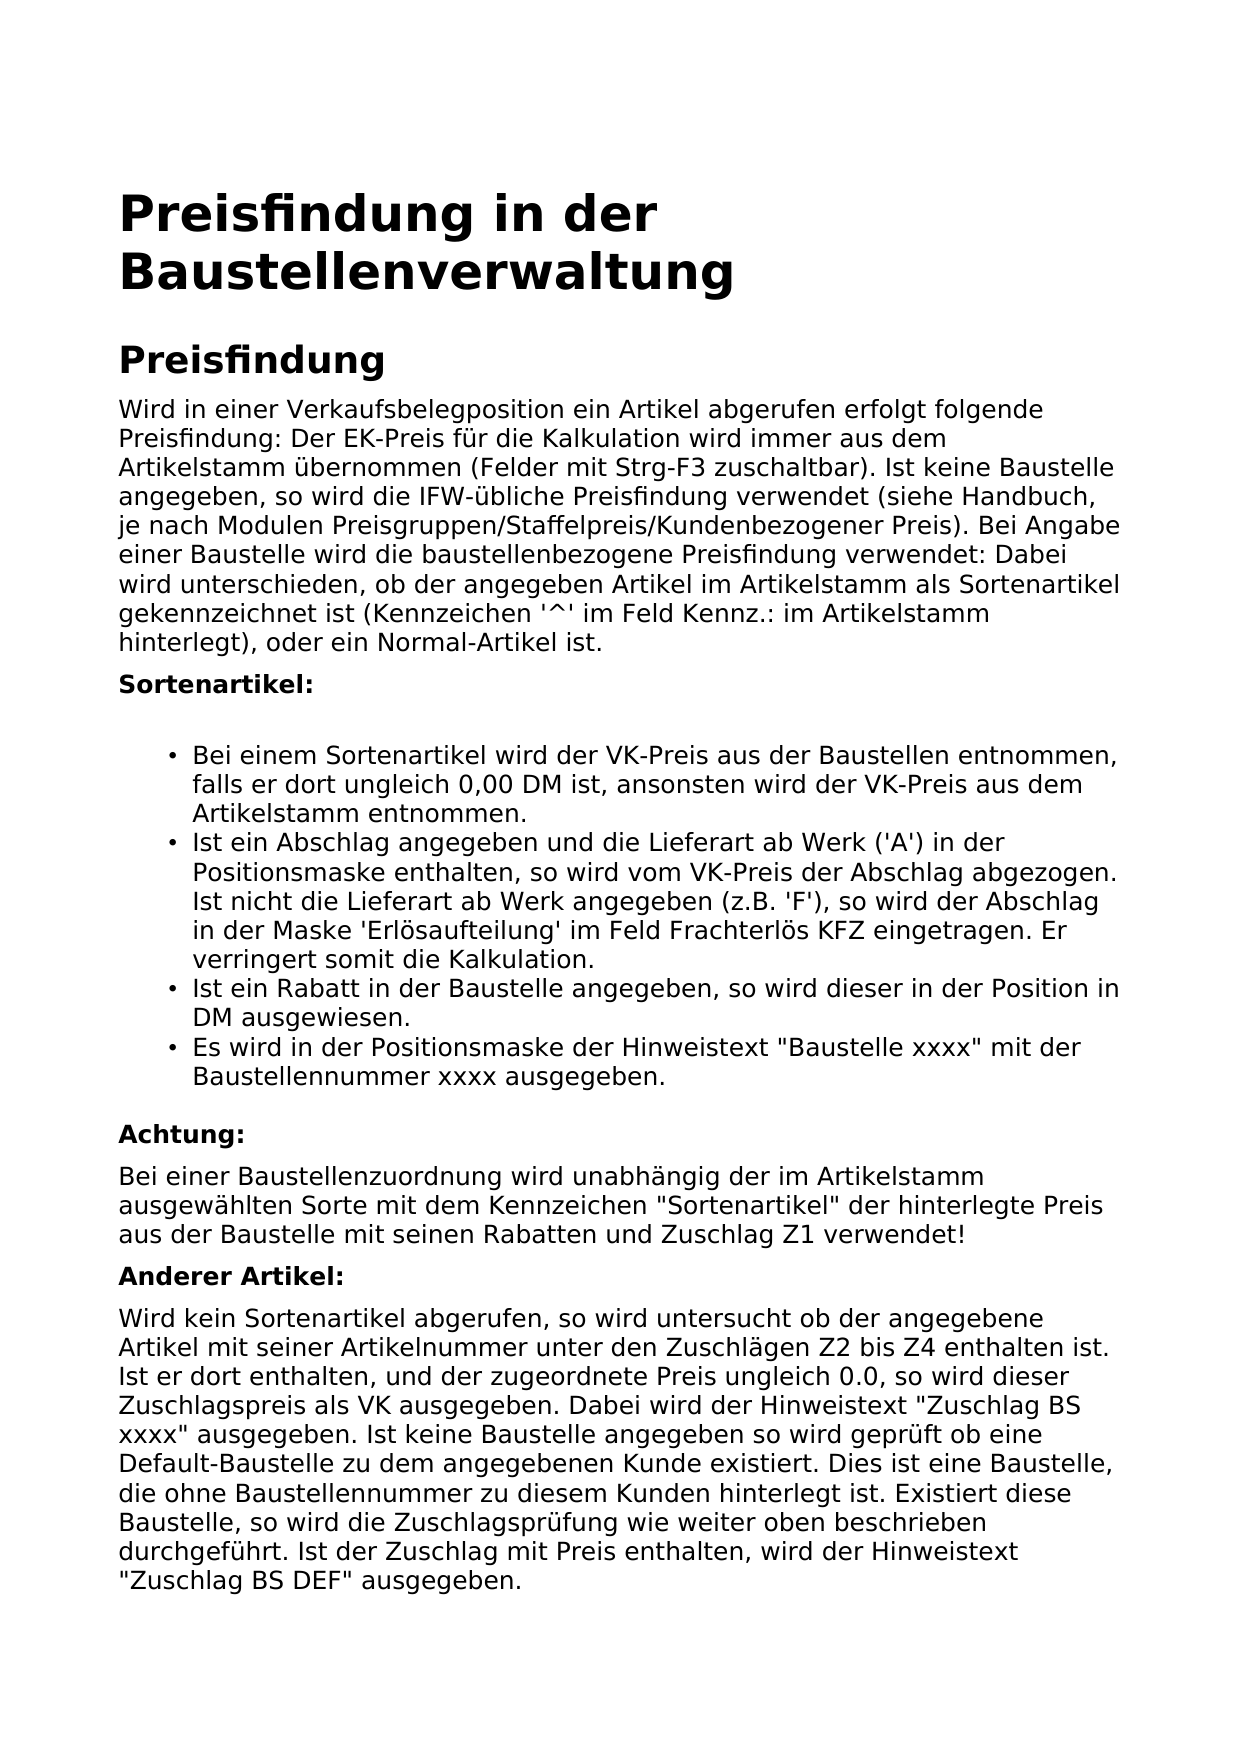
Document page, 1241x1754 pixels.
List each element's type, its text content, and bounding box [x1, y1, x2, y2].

list Bei einem Sortenartikel wird der VK-Preis aus der Baustellen entnommen, falls er dort ungleich 0,00 DM ist, ansonsten wird der VK-Preis aus dem Artikelstamm entnommen. [177, 741, 1122, 828]
list Ist ein Rabatt in der Baustelle angegeben, so wird dieser in der Position in DM ausgewiesen. [177, 974, 1122, 1033]
text Achtung: [118, 1121, 1122, 1150]
list Es wird in der Positionsmaske der Hinweistext "Baustelle xxxx" mit der Baustellennummer xxxx ausgegeben. [177, 1033, 1122, 1091]
list Ist ein Abschlag angegeben und die Lieferart ab Werk ('A') in der Positionsmaske enthalten, so wird vom VK-Preis der Abschlag abgezogen. Ist nicht die Lieferart ab Werk angegeben (z.B. 'F'), so wird der Abschlag in der Maske 'Erlösaufteilung' im Feld Frachterlös KFZ eingetragen. Er verringert somit die Kalkulation. [177, 828, 1122, 974]
text ﻿ [118, 118, 1122, 147]
text Wird in einer Verkaufsbelegposition ein Artikel abgerufen erfolgt folgende Preisfindung: Der EK-Preis für die Kalkulation wird immer aus dem Artikelstamm übernommen (Felder mit Strg-F3 zuschaltbar). Ist keine Baustelle angegeben, so wird die IFW-übliche Preisfindung verwendet (siehe Handbuch, je nach Modulen Preisgruppen/Staffelpreis/Kundenbezogener Preis). Bei Angabe einer Baustelle wird die baustellenbezogene Preisfindung verwendet: Dabei wird unterschieden, ob der angegeben Artikel im Artikelstamm als Sortenartikel gekennzeichnet ist (Kennzeichen '^' im Feld Kennz.: im Artikelstamm hinterlegt), oder ein Normal-Artikel ist. [118, 395, 1122, 657]
text Bei einer Baustellenzuordnung wird unabhängig der im Artikelstamm ausgewählten Sorte mit dem Kennzeichen "Sortenartikel" der hinterlegte Preis aus der Baustelle mit seinen Rabatten und Zuschlag Z1 verwendet! [118, 1162, 1122, 1250]
text Sortenartikel: [118, 670, 1122, 699]
text Wird kein Sortenartikel abgerufen, so wird untersucht ob der angegebene Artikel mit seiner Artikelnummer unter den Zuschlägen Z2 bis Z4 enthalten ist. Ist er dort enthalten, und der zugeordnete Preis ungleich 0.0, so wird dieser Zuschlagspreis als VK ausgegeben. Dabei wird der Hinweistext "Zuschlag BS xxxx" ausgegeben. Ist keine Baustelle angegeben so wird geprüft ob eine Default-Baustelle zu dem angegebenen Kunde existiert. Dies ist eine Baustelle, die ohne Baustellennummer zu diesem Kunden hinterlegt ist. Existiert diese Baustelle, so wird die Zuschlagsprüfung wie weiter oben beschrieben durchgeführt. Ist der Zuschlag mit Preis enthalten, wird der Hinweistext "Zuschlag BS DEF" ausgegeben. [118, 1304, 1122, 1596]
text Anderer Artikel: [118, 1262, 1122, 1291]
subtitle Preisfindung [118, 339, 1122, 382]
subtitle Preisfindung in der Baustellenverwaltung [118, 185, 1122, 301]
